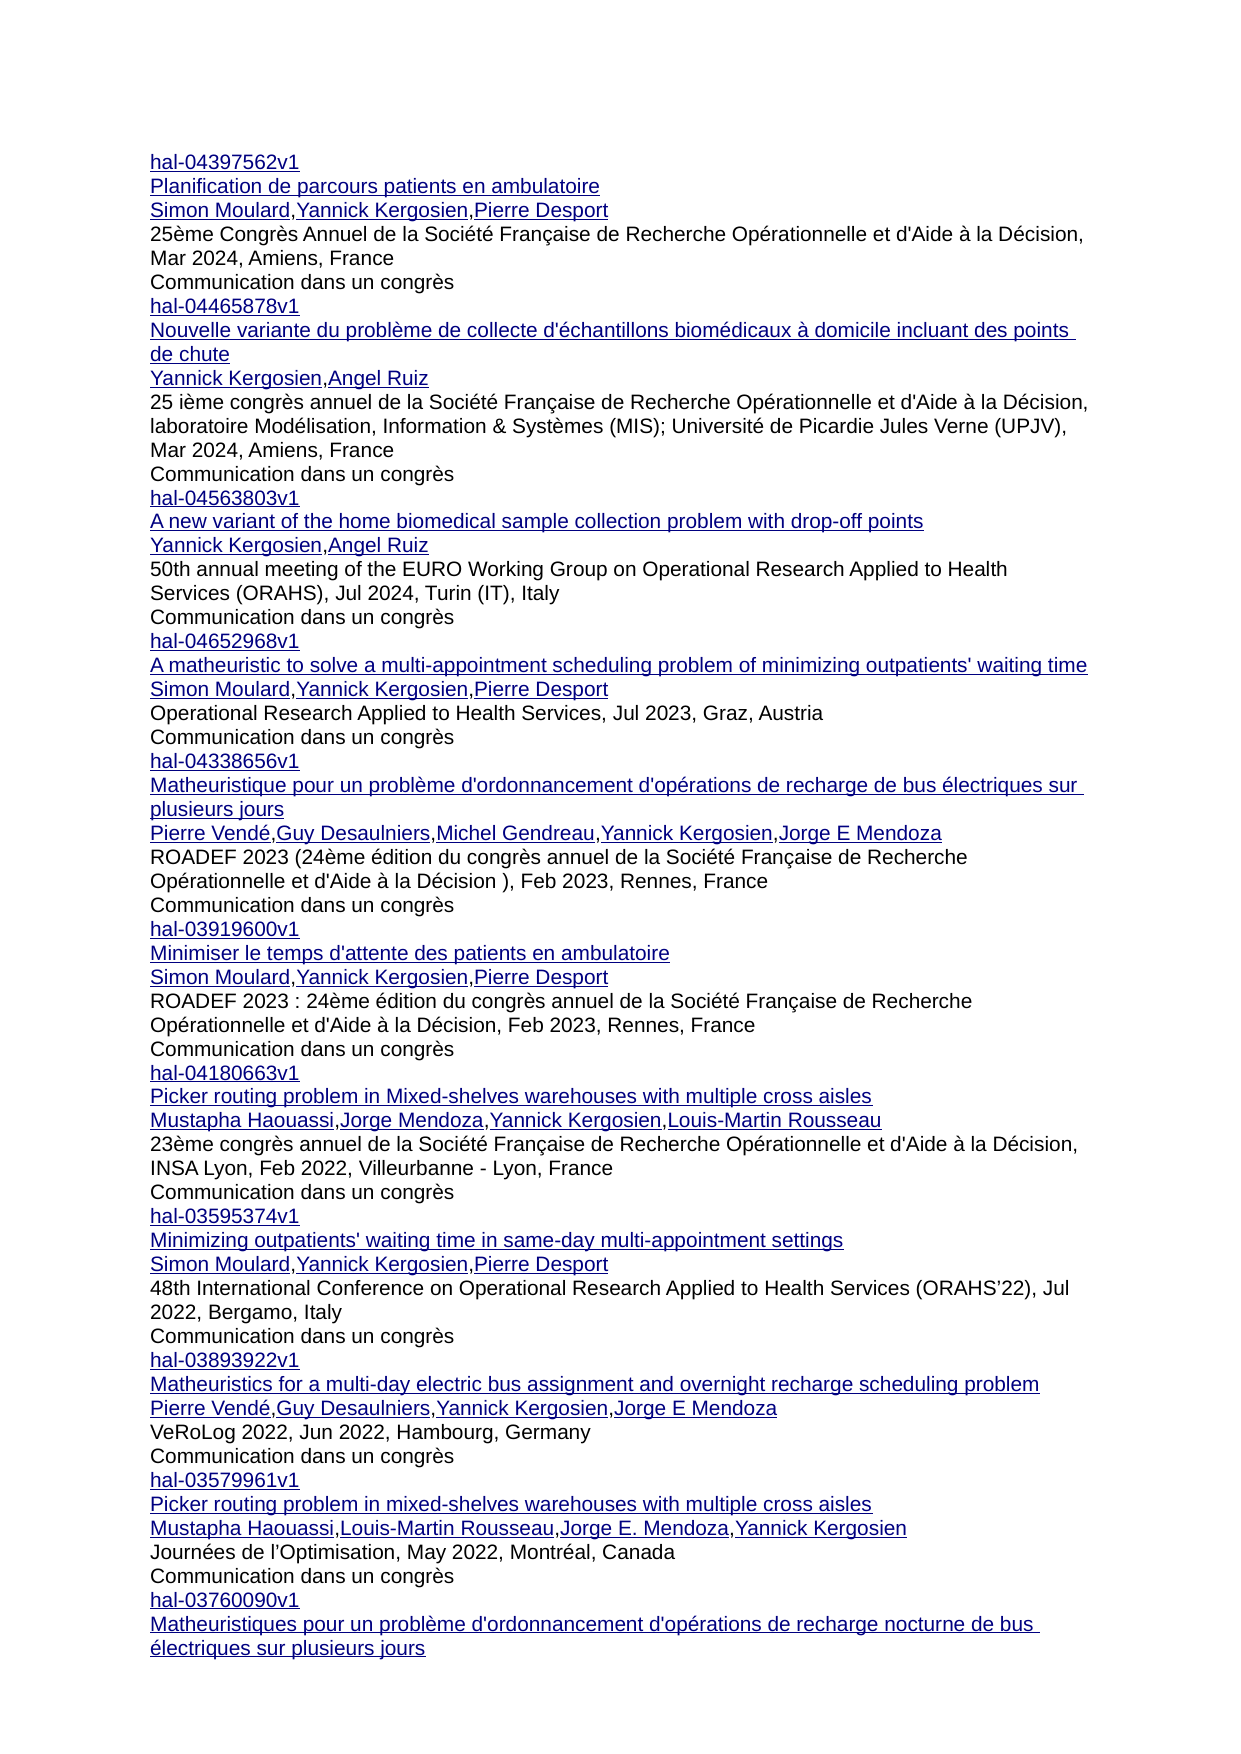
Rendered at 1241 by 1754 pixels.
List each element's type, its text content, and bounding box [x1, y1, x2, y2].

table_cell Picker routing problem in Mixed-shelves warehouses with multiple cross aisles Mustapha Haouassi,Jorge Mendoza,Yannick Kergosien,Louis-Martin Rousseau 23ème congrès annuel de la Société Française de Recherche Opérationnelle et d'Aide à la Décision, INSA Lyon, Feb 2022, Villeurbanne - Lyon, France Communication dans un congrès hal-03595374v1 [150, 1084, 1090, 1228]
table_cell Nouvelle variante du problème de collecte d'échantillons biomédicaux à domicile incluant des points de chute Yannick Kergosien,Angel Ruiz 25 ième congrès annuel de la Société Française de Recherche Opérationnelle et d'Aide à la Décision, laboratoire Modélisation, Information & Systèmes (MIS); Université de Picardie Jules Verne (UPJV), Mar 2024, Amiens, France Communication dans un congrès hal-04563803v1 [150, 318, 1090, 509]
table_cell Planification de parcours patients en ambulatoire Simon Moulard,Yannick Kergosien,Pierre Desport 25ème Congrès Annuel de la Société Française de Recherche Opérationnelle et d'Aide à la Décision, Mar 2024, Amiens, France Communication dans un congrès hal-04465878v1 [150, 174, 1090, 318]
table_cell A new variant of the home biomedical sample collection problem with drop-off points Yannick Kergosien,Angel Ruiz 50th annual meeting of the EURO Working Group on Operational Research Applied to Health Services (ORAHS), Jul 2024, Turin (IT), Italy Communication dans un congrès hal-04652968v1 [150, 509, 1090, 653]
table_cell A matheuristic to solve a multi-appointment scheduling problem of minimizing outpatients' waiting time Simon Moulard,Yannick Kergosien,Pierre Desport Operational Research Applied to Health Services, Jul 2023, Graz, Austria Communication dans un congrès hal-04338656v1 [150, 653, 1090, 773]
table_cell Matheuristiques pour un problème d'ordonnancement d'opérations de recharge nocturne de bus électriques sur plusieurs jours [150, 1611, 1090, 1659]
table_cell Matheuristics for a multi-day electric bus assignment and overnight recharge scheduling problem Pierre Vendé,Guy Desaulniers,Yannick Kergosien,Jorge E Mendoza VeRoLog 2022, Jun 2022, Hambourg, Germany Communication dans un congrès hal-03579961v1 [150, 1372, 1090, 1492]
table_cell Picker routing problem in mixed-shelves warehouses with multiple cross aisles Mustapha Haouassi,Louis-Martin Rousseau,Jorge E. Mendoza,Yannick Kergosien Journées de l’Optimisation, May 2022, Montréal, Canada Communication dans un congrès hal-03760090v1 [150, 1492, 1090, 1611]
table_cell Matheuristique pour un problème d'ordonnancement d'opérations de recharge de bus électriques sur plusieurs jours Pierre Vendé,Guy Desaulniers,Michel Gendreau,Yannick Kergosien,Jorge E Mendoza ROADEF 2023 (24ème édition du congrès annuel de la Société Française de Recherche Opérationnelle et d'Aide à la Décision ), Feb 2023, Rennes, France Communication dans un congrès hal-03919600v1 [150, 773, 1090, 941]
table_cell Minimiser le temps d'attente des patients en ambulatoire Simon Moulard,Yannick Kergosien,Pierre Desport ROADEF 2023 : 24ème édition du congrès annuel de la Société Française de Recherche Opérationnelle et d'Aide à la Décision, Feb 2023, Rennes, France Communication dans un congrès hal-04180663v1 [150, 941, 1090, 1084]
table_cell hal-04397562v1 [150, 150, 1090, 174]
table_cell Minimizing outpatients' waiting time in same-day multi-appointment settings Simon Moulard,Yannick Kergosien,Pierre Desport 48th International Conference on Operational Research Applied to Health Services (ORAHS’22), Jul 2022, Bergamo, Italy Communication dans un congrès hal-03893922v1 [150, 1228, 1090, 1372]
